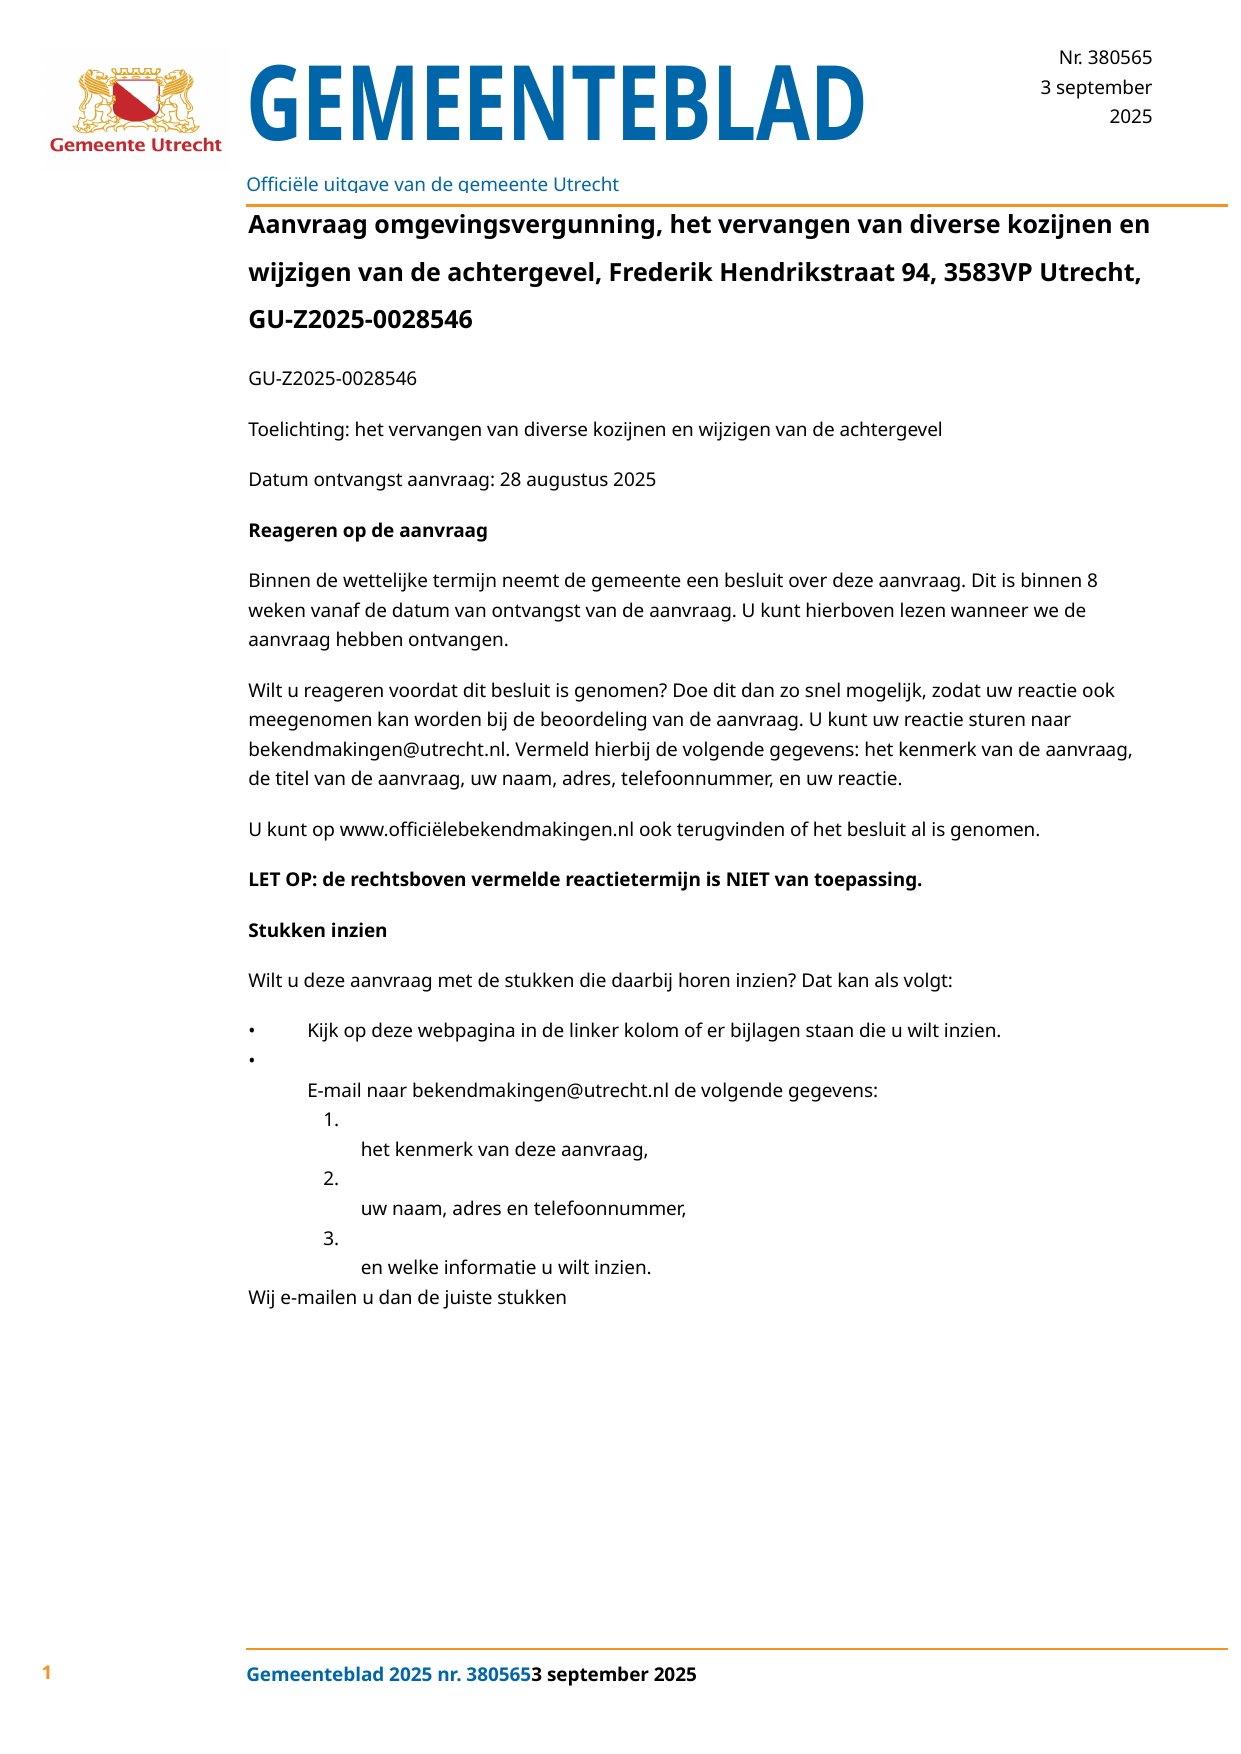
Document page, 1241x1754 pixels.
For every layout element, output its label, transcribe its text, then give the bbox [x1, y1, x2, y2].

list uw naam, adres en telefoonnummer, [323, 1195, 1152, 1221]
text Aanvraag omgevingsvergunning, het vervangen van diverse kozijnen en wijzigen van de achtergevel, Frederik Hendrikstraat 94, 3583VP Utrecht, GU-Z2025-0028546 [248, 207, 1152, 336]
text Wilt u reageren voordat dit besluit is genomen? Doe dit dan zo snel mogelijk, zodat uw reactie ook meegenomen kan worden bij de beoordeling van de aanvraag. U kunt uw reactie sturen naar bekendmakingen@utrecht.nl. Vermeld hierbij de volgende gegevens: het kenmerk van de aanvraag, de titel van de aanvraag, uw naam, adres, telefoonnummer, en uw reactie. [248, 677, 1152, 791]
text Stukken inzien [248, 917, 1152, 942]
text U kunt op www.officiëlebekendmakingen.nl ook terugvinden of het besluit al is genomen. [248, 816, 1152, 842]
text Wij e-mailen u dan de juiste stukken [248, 1284, 1152, 1309]
list E-mail naar bekendmakingen@utrecht.nl de volgende gegevens: [248, 1077, 1152, 1102]
text Binnen de wettelijke termijn neemt de gemeente een besluit over deze aanvraag. Dit is binnen 8 weken vanaf de datum van ontvangst van de aanvraag. U kunt hierboven lezen wanneer we de aanvraag hebben ontvangen. [248, 567, 1152, 652]
list Kijk op deze webpagina in de linker kolom of er bijlagen staan die u wilt inzien. [248, 1018, 1152, 1043]
text Toelichting: het vervangen van diverse kozijnen en wijzigen van de achtergevel [248, 416, 1152, 442]
text Wilt u deze aanvraag met de stukken die daarbij horen inzien? Dat kan als volgt: [248, 967, 1152, 993]
list het kenmerk van deze aanvraag, [323, 1136, 1152, 1162]
text Reageren op de aanvraag [248, 517, 1152, 542]
picture [41, 47, 231, 172]
text LET OP: de rechtsboven vermelde reactietermijn is NIET van toepassing. [248, 866, 1152, 892]
text GU-Z2025-0028546 [248, 366, 1152, 391]
text Datum ontvangst aanvraag: 28 augustus 2025 [248, 466, 1152, 492]
list en welke informatie u wilt inzien. [323, 1254, 1152, 1280]
